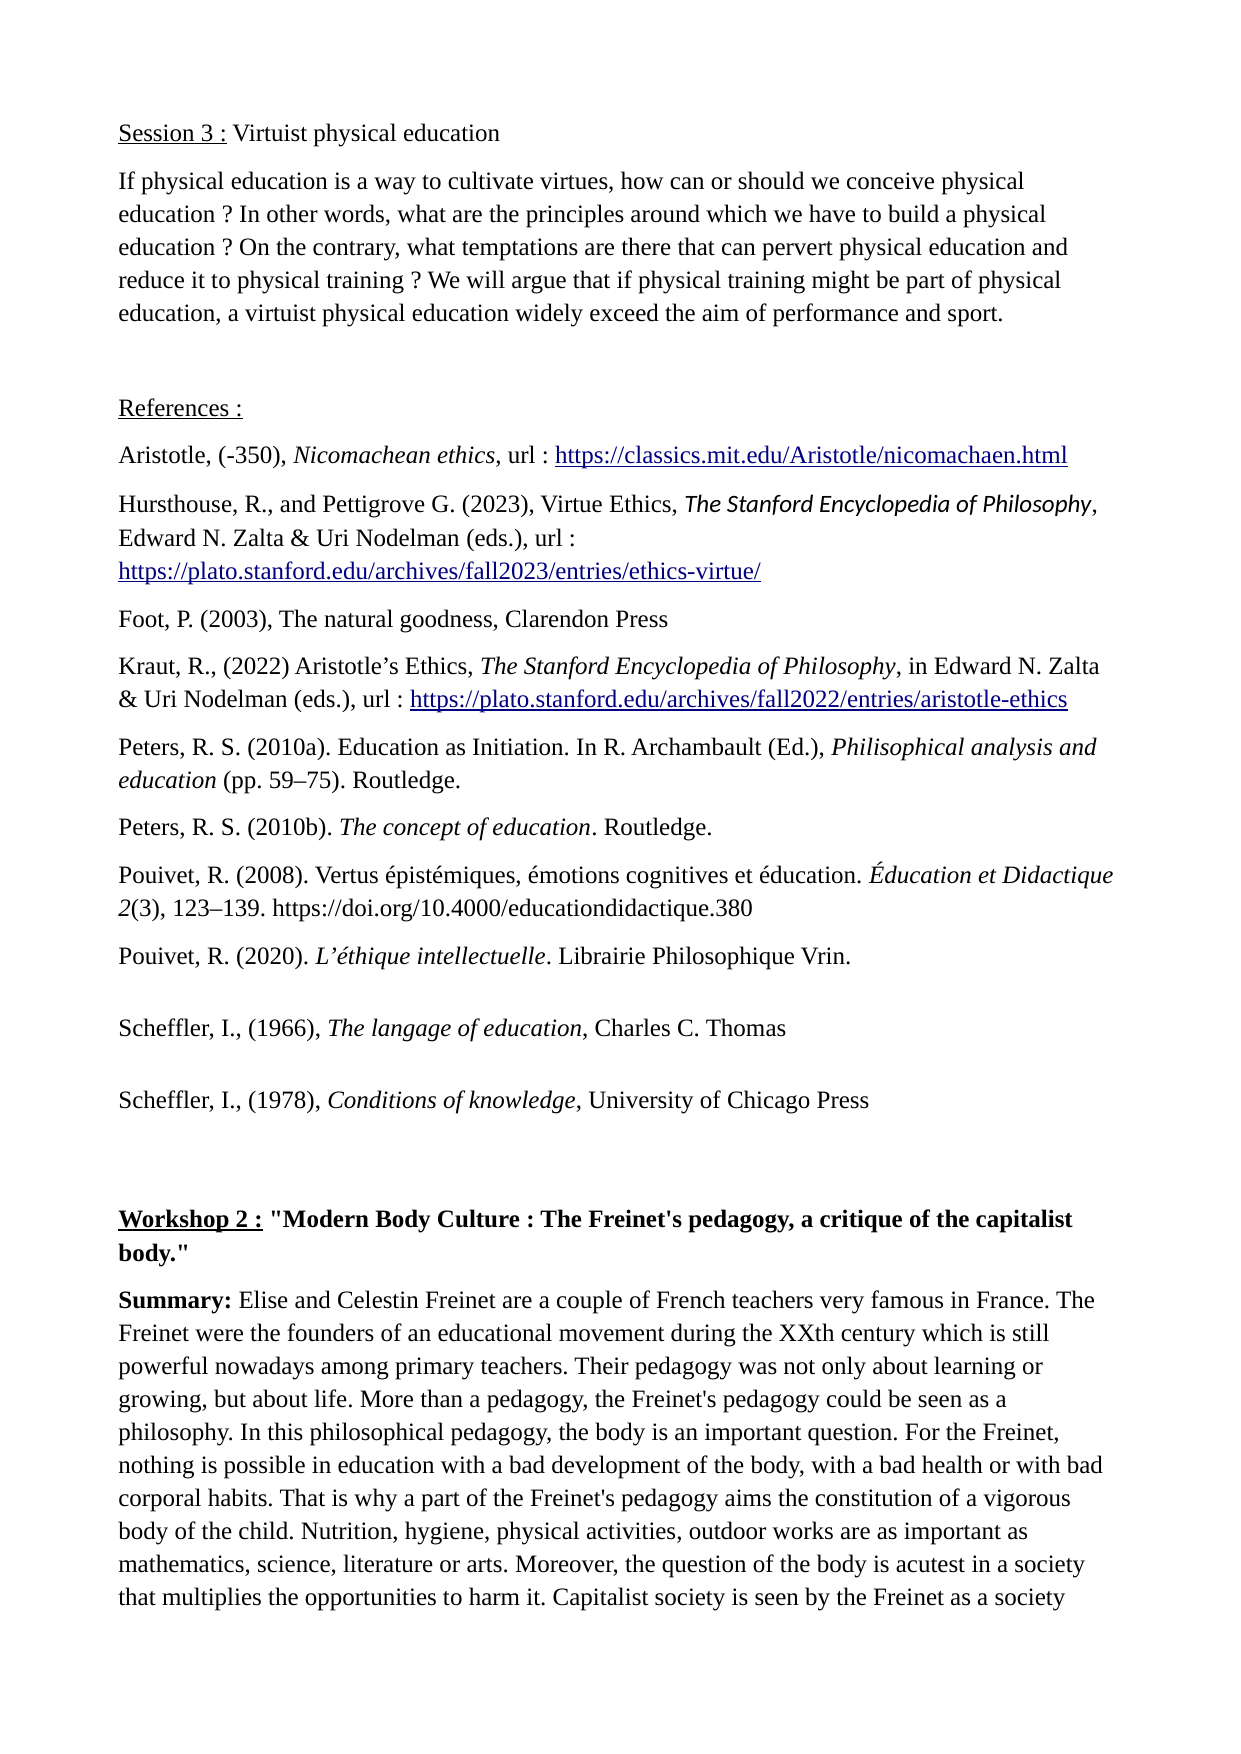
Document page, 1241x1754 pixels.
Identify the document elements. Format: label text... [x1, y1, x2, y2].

text Session 3 : Virtuist physical education [118, 118, 1122, 147]
text Pouivet, R. (2020). L’éthique intellectuelle. Librairie Philosophique Vrin. [118, 941, 1122, 969]
text Hursthouse, R., and Pettigrove G. (2023), Virtue Ethics, The Stanford Encyclopedia of Philosophy, Edward N. Zalta & Uri Nodelman (eds.), url : https://plato.stanford.edu/archives/fall2023/entries/ethics-virtue/ [118, 488, 1122, 585]
text Scheffler, I., (1978), Conditions of knowledge, University of Chicago Press [118, 1085, 1122, 1114]
text If physical education is a way to cultivate virtues, how can or should we conceive physical education ? In other words, what are the principles around which we have to build a physical education ? On the contrary, what temptations are there that can pervert physical education and reduce it to physical training ? We will argue that if physical training might be part of physical education, a virtuist physical education widely exceed the aim of performance and sport. [118, 166, 1122, 327]
text Workshop 2 : "Modern Body Culture : The Freinet's pedagogy, a critique of the capitalist body." [118, 1204, 1122, 1266]
text Scheffler, I., (1966), The langage of education, Charles C. Thomas [118, 1013, 1122, 1042]
text Summary: Elise and Celestin Freinet are a couple of French teachers very famous in France. The Freinet were the founders of an educational movement during the XXth century which is still powerful nowadays among primary teachers. Their pedagogy was not only about learning or growing, but about life. More than a pedagogy, the Freinet's pedagogy could be seen as a philosophy. In this philosophical pedagogy, the body is an important question. For the Freinet, nothing is possible in education with a bad development of the body, with a bad health or with bad corporal habits. That is why a part of the Freinet's pedagogy aims the constitution of a vigorous body of the child. Nutrition, hygiene, physical activities, outdoor works are as important as mathematics, science, literature or arts. Moreover, the question of the body is acutest in a society that multiplies the opportunities to harm it. Capitalist society is seen by the Freinet as a society [118, 1285, 1122, 1611]
text Pouivet, R. (2008). Vertus épistémiques, émotions cognitives et éducation. Éducation et Didactique 2(3), 123–139. https://doi.org/10.4000/educationdidactique.380 [118, 860, 1122, 922]
text Peters, R. S. (2010b). The concept of education. Routledge. [118, 812, 1122, 841]
text Foot, P. (2003), The natural goodness, ‎Clarendon Press [118, 604, 1122, 632]
text Peters, R. S. (2010a). Education as Initiation. In R. Archambault (Ed.), Philisophical analysis and education (pp. 59–75). Routledge. [118, 732, 1122, 794]
text Kraut, R., (2022) Aristotle’s Ethics, The Stanford Encyclopedia of Philosophy, in Edward N. Zalta & Uri Nodelman (eds.), url : https://plato.stanford.edu/archives/fall2022/entries/aristotle-ethics [118, 651, 1122, 713]
text References : [118, 393, 1122, 422]
text Aristotle, (-350), Nicomachean ethics, url : https://classics.mit.edu/Aristotle/nicomachaen.html [118, 441, 1122, 469]
